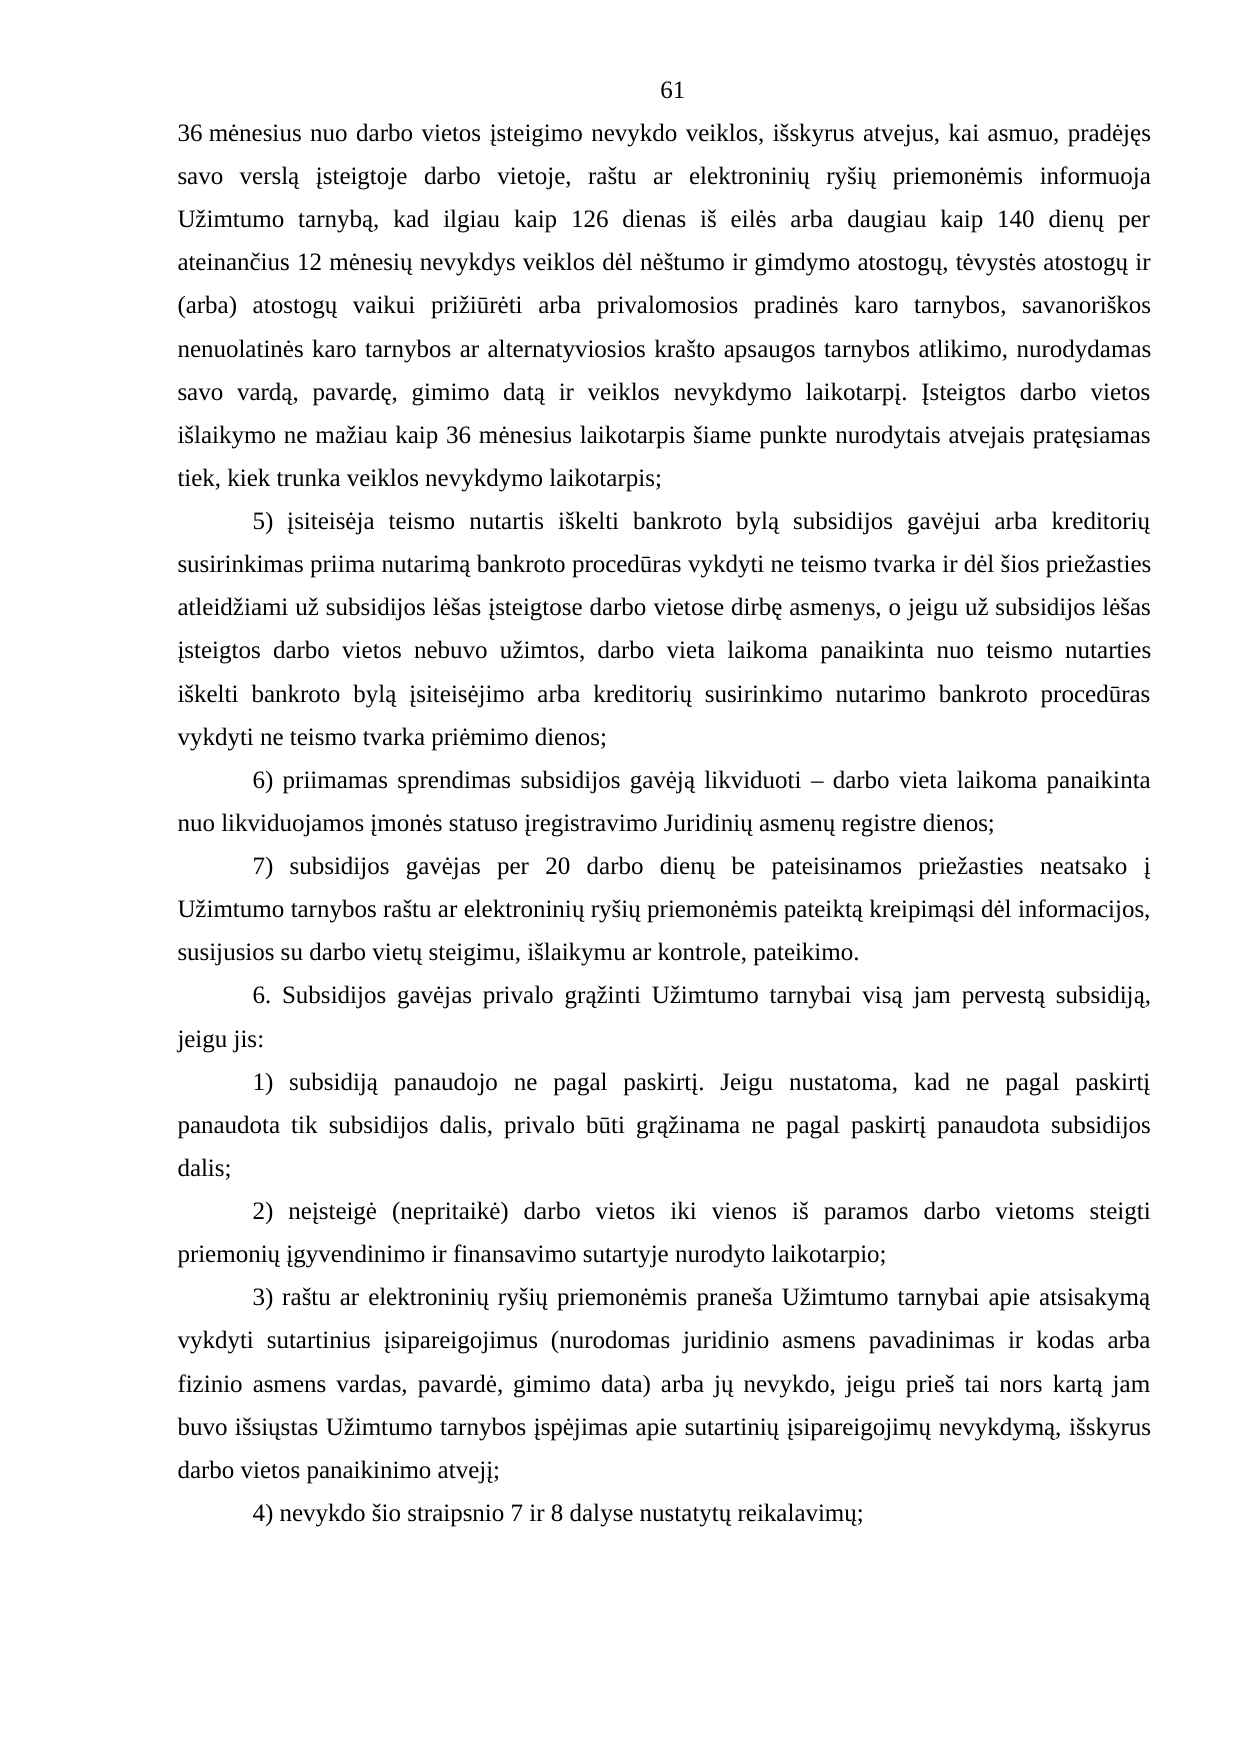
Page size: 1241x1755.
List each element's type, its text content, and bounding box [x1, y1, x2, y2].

text 4) nevykdo šio straipsnio 7 ir 8 dalyse nustatytų reikalavimų; [177, 1498, 1152, 1527]
text 6. Subsidijos gavėjas privalo grąžinti Užimtumo tarnybai visą jam pervestą subsidiją, jeigu jis: [177, 981, 1152, 1052]
text 5) įsiteisėja teismo nutartis iškelti bankroto bylą subsidijos gavėjui arba kreditorių susirinkimas priima nutarimą bankroto procedūras vykdyti ne teismo tvarka ir dėl šios priežasties atleidžiami už subsidijos lėšas įsteigtose darbo vietose dirbę asmenys, o jeigu už subsidijos lėšas įsteigtos darbo vietos nebuvo užimtos, darbo vieta laikoma panaikinta nuo teismo nutarties iškelti bankroto bylą įsiteisėjimo arba kreditorių susirinkimo nutarimo bankroto procedūras vykdyti ne teismo tvarka priėmimo dienos; [177, 506, 1152, 751]
text 36 mėnesius nuo darbo vietos įsteigimo nevykdo veiklos, išskyrus atvejus, kai asmuo, pradėjęs savo verslą įsteigtoje darbo vietoje, raštu ar elektroninių ryšių priemonėmis informuoja Užimtumo tarnybą, kad ilgiau kaip 126 dienas iš eilės arba daugiau kaip 140 dienų per ateinančius 12 mėnesių nevykdys veiklos dėl nėštumo ir gimdymo atostogų, tėvystės atostogų ir (arba) atostogų vaikui prižiūrėti arba privalomosios pradinės karo tarnybos, savanoriškos nenuolatinės karo tarnybos ar alternatyviosios krašto apsaugos tarnybos atlikimo, nurodydamas savo vardą, pavardę, gimimo datą ir veiklos nevykdymo laikotarpį. Įsteigtos darbo vietos išlaikymo ne mažiau kaip 36 mėnesius laikotarpis šiame punkte nurodytais atvejais pratęsiamas tiek, kiek trunka veiklos nevykdymo laikotarpis; [177, 118, 1152, 492]
text 1) subsidiją panaudojo ne pagal paskirtį. Jeigu nustatoma, kad ne pagal paskirtį panaudota tik subsidijos dalis, privalo būti grąžinama ne pagal paskirtį panaudota subsidijos dalis; [177, 1067, 1152, 1182]
text 7) subsidijos gavėjas per 20 darbo dienų be pateisinamos priežasties neatsako į Užimtumo tarnybos raštu ar elektroninių ryšių priemonėmis pateiktą kreipimąsi dėl informacijos, susijusios su darbo vietų steigimu, išlaikymu ar kontrole, pateikimo. [177, 851, 1152, 966]
text 6) priimamas sprendimas subsidijos gavėją likviduoti – darbo vieta laikoma panaikinta nuo likviduojamos įmonės statuso įregistravimo Juridinių asmenų registre dienos; [177, 765, 1152, 837]
text 3) raštu ar elektroninių ryšių priemonėmis praneša Užimtumo tarnybai apie atsisakymą vykdyti sutartinius įsipareigojimus (nurodomas juridinio asmens pavadinimas ir kodas arba fizinio asmens vardas, pavardė, gimimo data) arba jų nevykdo, jeigu prieš tai nors kartą jam buvo išsiųstas Užimtumo tarnybos įspėjimas apie sutartinių įsipareigojimų nevykdymą, išskyrus darbo vietos panaikinimo atvejį; [177, 1282, 1152, 1484]
text 2) neįsteigė (nepritaikė) darbo vietos iki vienos iš paramos darbo vietoms steigti priemonių įgyvendinimo ir finansavimo sutartyje nurodyto laikotarpio; [177, 1196, 1152, 1268]
